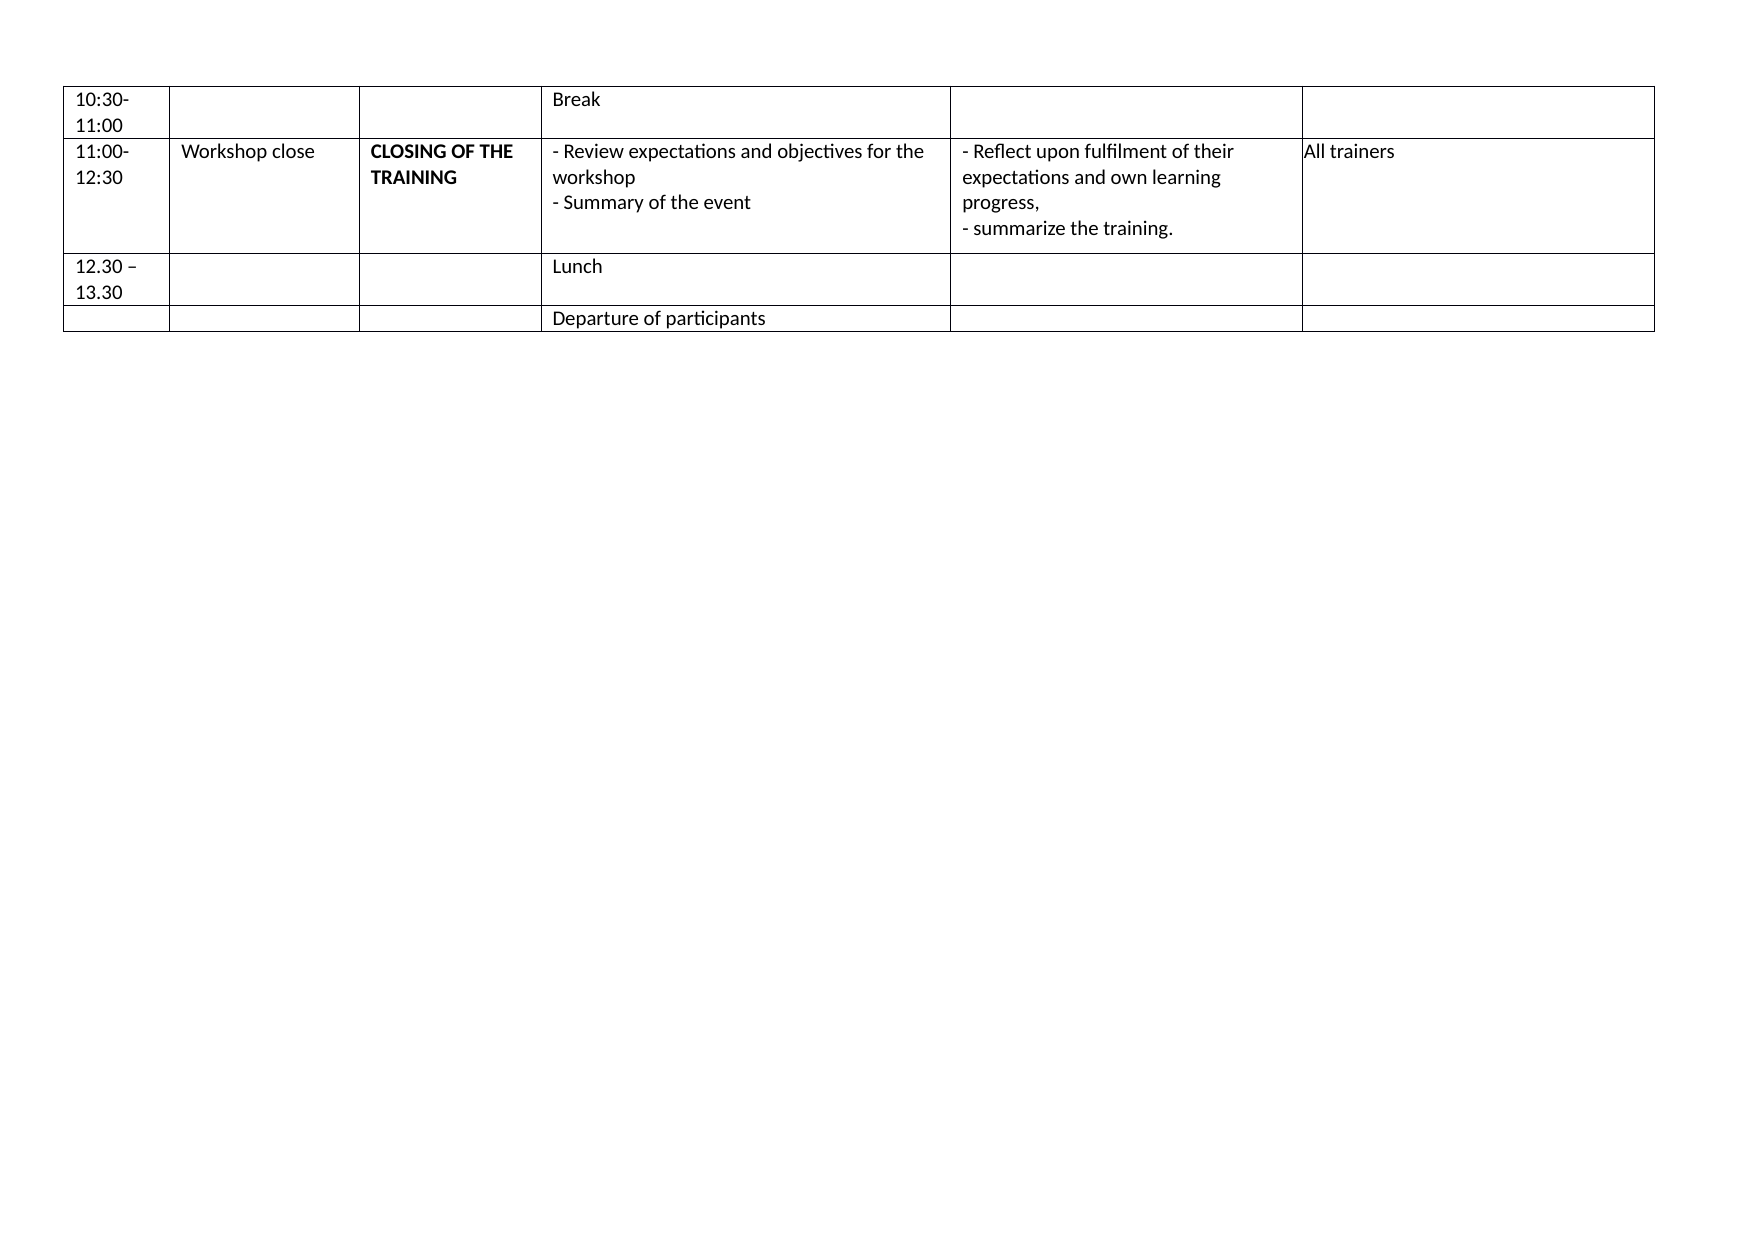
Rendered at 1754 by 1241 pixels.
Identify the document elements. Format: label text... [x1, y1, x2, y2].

table_cell [951, 87, 1302, 137]
table_cell Departure of participants [542, 306, 950, 331]
table_cell [170, 306, 359, 331]
table_cell [64, 306, 169, 331]
table_cell - Reflect upon fulfilment of their expectations and own learning progress, - summarize the training. [951, 139, 1302, 253]
table_cell [1303, 306, 1654, 331]
table_cell CLOSING OF THE TRAINING [360, 139, 541, 253]
table_cell - Review expectations and objectives for the workshop - Summary of the event [542, 139, 950, 253]
table_cell Lunch [542, 254, 950, 304]
table_cell All trainers [1303, 139, 1654, 253]
table_cell [360, 254, 541, 304]
table_cell [1303, 254, 1654, 304]
table_cell [170, 87, 359, 137]
table_cell [951, 306, 1302, 331]
table_cell [170, 254, 359, 304]
table_cell Break [542, 87, 950, 137]
table_cell [360, 306, 541, 331]
table_cell 12.30 – 13.30 [64, 254, 169, 304]
table_cell [951, 254, 1302, 304]
table_cell [1303, 87, 1654, 137]
table_cell 11:00-12:30 [64, 139, 169, 253]
table_cell 10:30-11:00 [64, 87, 169, 137]
table_cell Workshop close [170, 139, 359, 253]
table_cell [360, 87, 541, 137]
